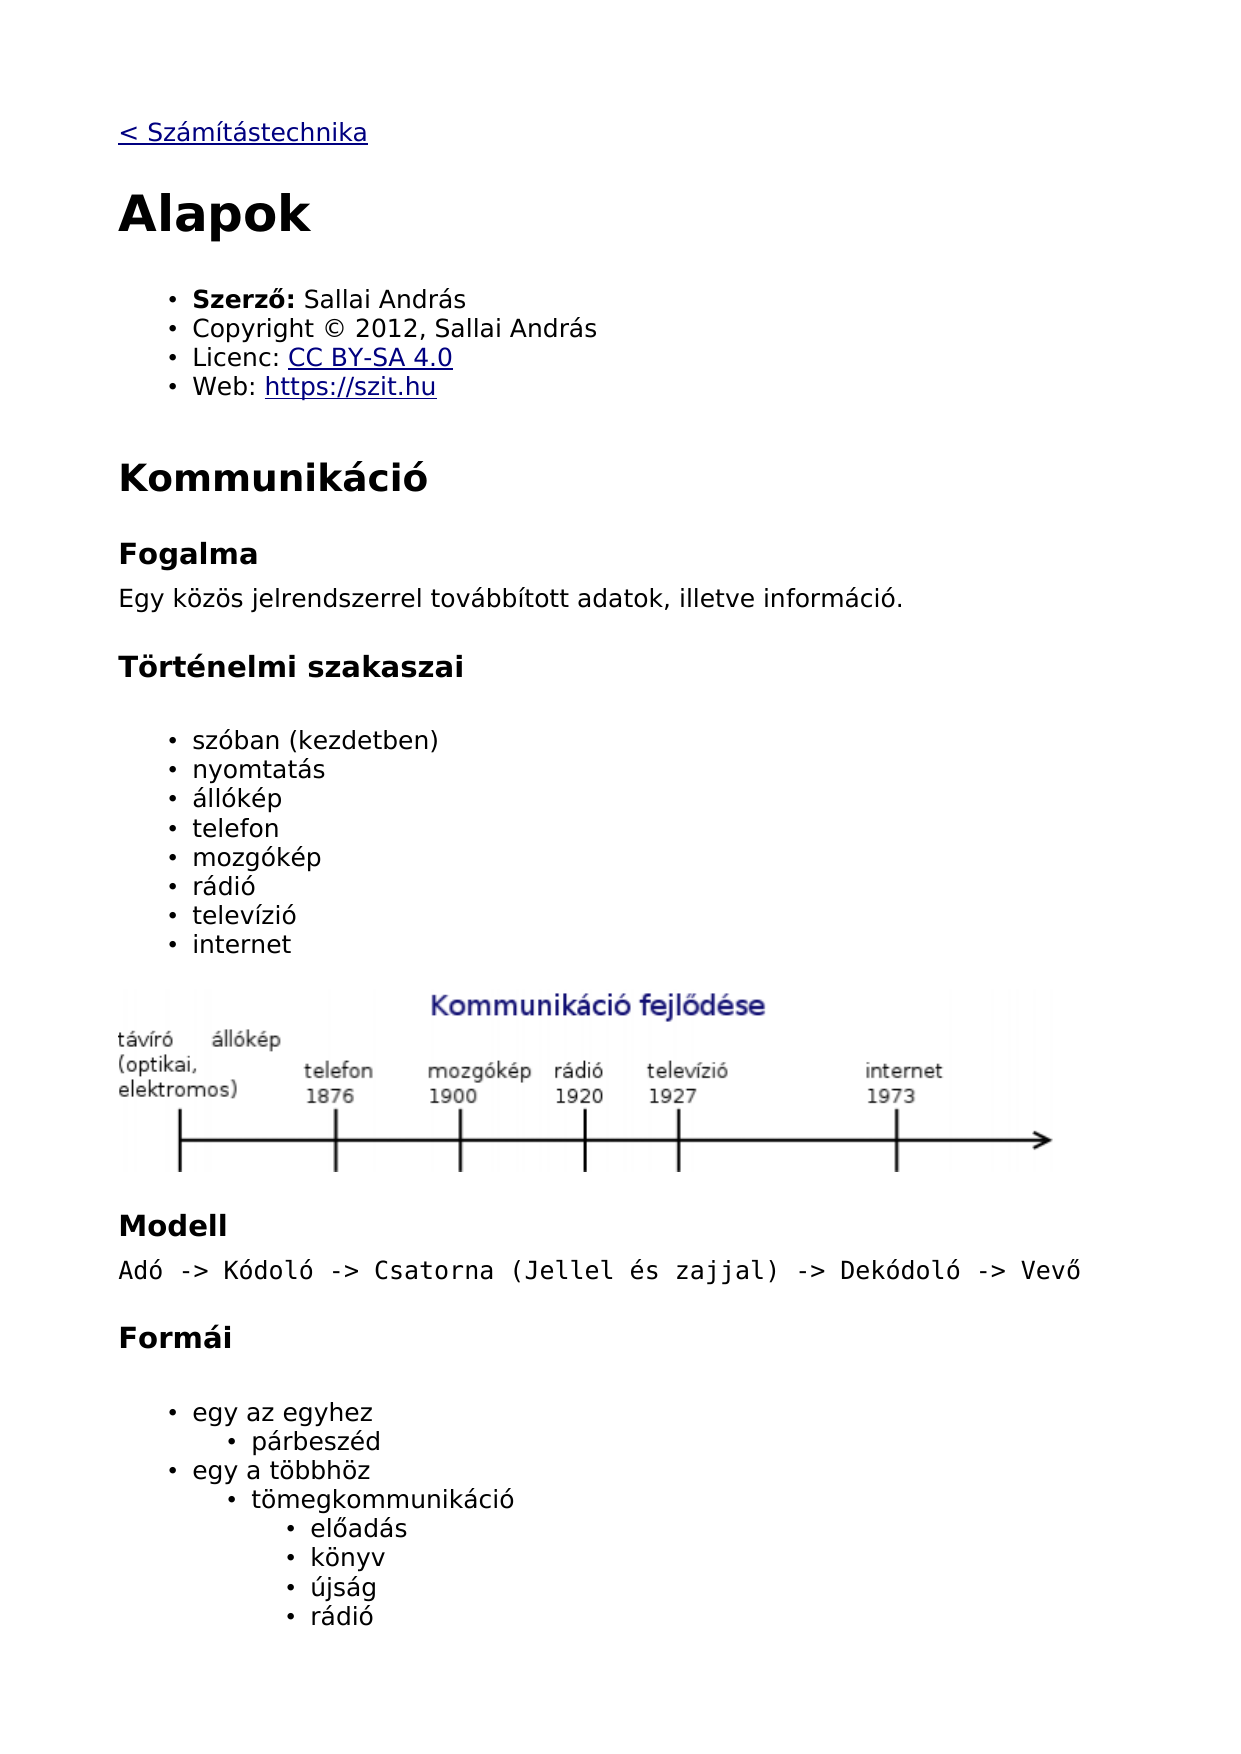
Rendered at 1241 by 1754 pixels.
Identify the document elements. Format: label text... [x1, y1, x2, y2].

subtitle Formái [118, 1322, 1122, 1356]
list Copyright © 2012, Sallai András [177, 314, 1122, 343]
subtitle Fogalma [118, 537, 1122, 571]
subtitle Kommunikáció [118, 456, 1122, 500]
list Web: https://szit.hu [177, 372, 1122, 402]
list Szerző: Sallai András [177, 285, 1122, 314]
text Adó -> Kódoló -> Csatorna (Jellel és zajjal) -> Dekódoló -> Vevő [118, 1256, 1122, 1285]
list nyomtatás [177, 756, 1122, 785]
subtitle Történelmi szakaszai [118, 650, 1122, 684]
list könyv [295, 1544, 1122, 1573]
list telefon [177, 814, 1122, 843]
list Licenc: CC BY-SA 4.0 [177, 343, 1122, 372]
picture [118, 989, 1056, 1172]
text < Számítástechnika [118, 118, 1122, 147]
list tömegkommunikáció [236, 1485, 1122, 1514]
list állókép [177, 785, 1122, 814]
list előadás [295, 1514, 1122, 1544]
list mozgókép [177, 843, 1122, 872]
list szóban (kezdetben) [177, 726, 1122, 756]
list rádió [177, 872, 1122, 901]
list internet [177, 931, 1122, 960]
subtitle Alapok [118, 185, 1122, 243]
list újság [295, 1573, 1122, 1602]
list párbeszéd [236, 1427, 1122, 1456]
subtitle Modell [118, 1209, 1122, 1243]
list egy az egyhez [177, 1398, 1122, 1427]
list egy a többhöz [177, 1456, 1122, 1485]
list rádió [295, 1602, 1122, 1631]
text Egy közös jelrendszerrel továbbított adatok, illetve információ. [118, 584, 1122, 613]
list televízió [177, 901, 1122, 931]
